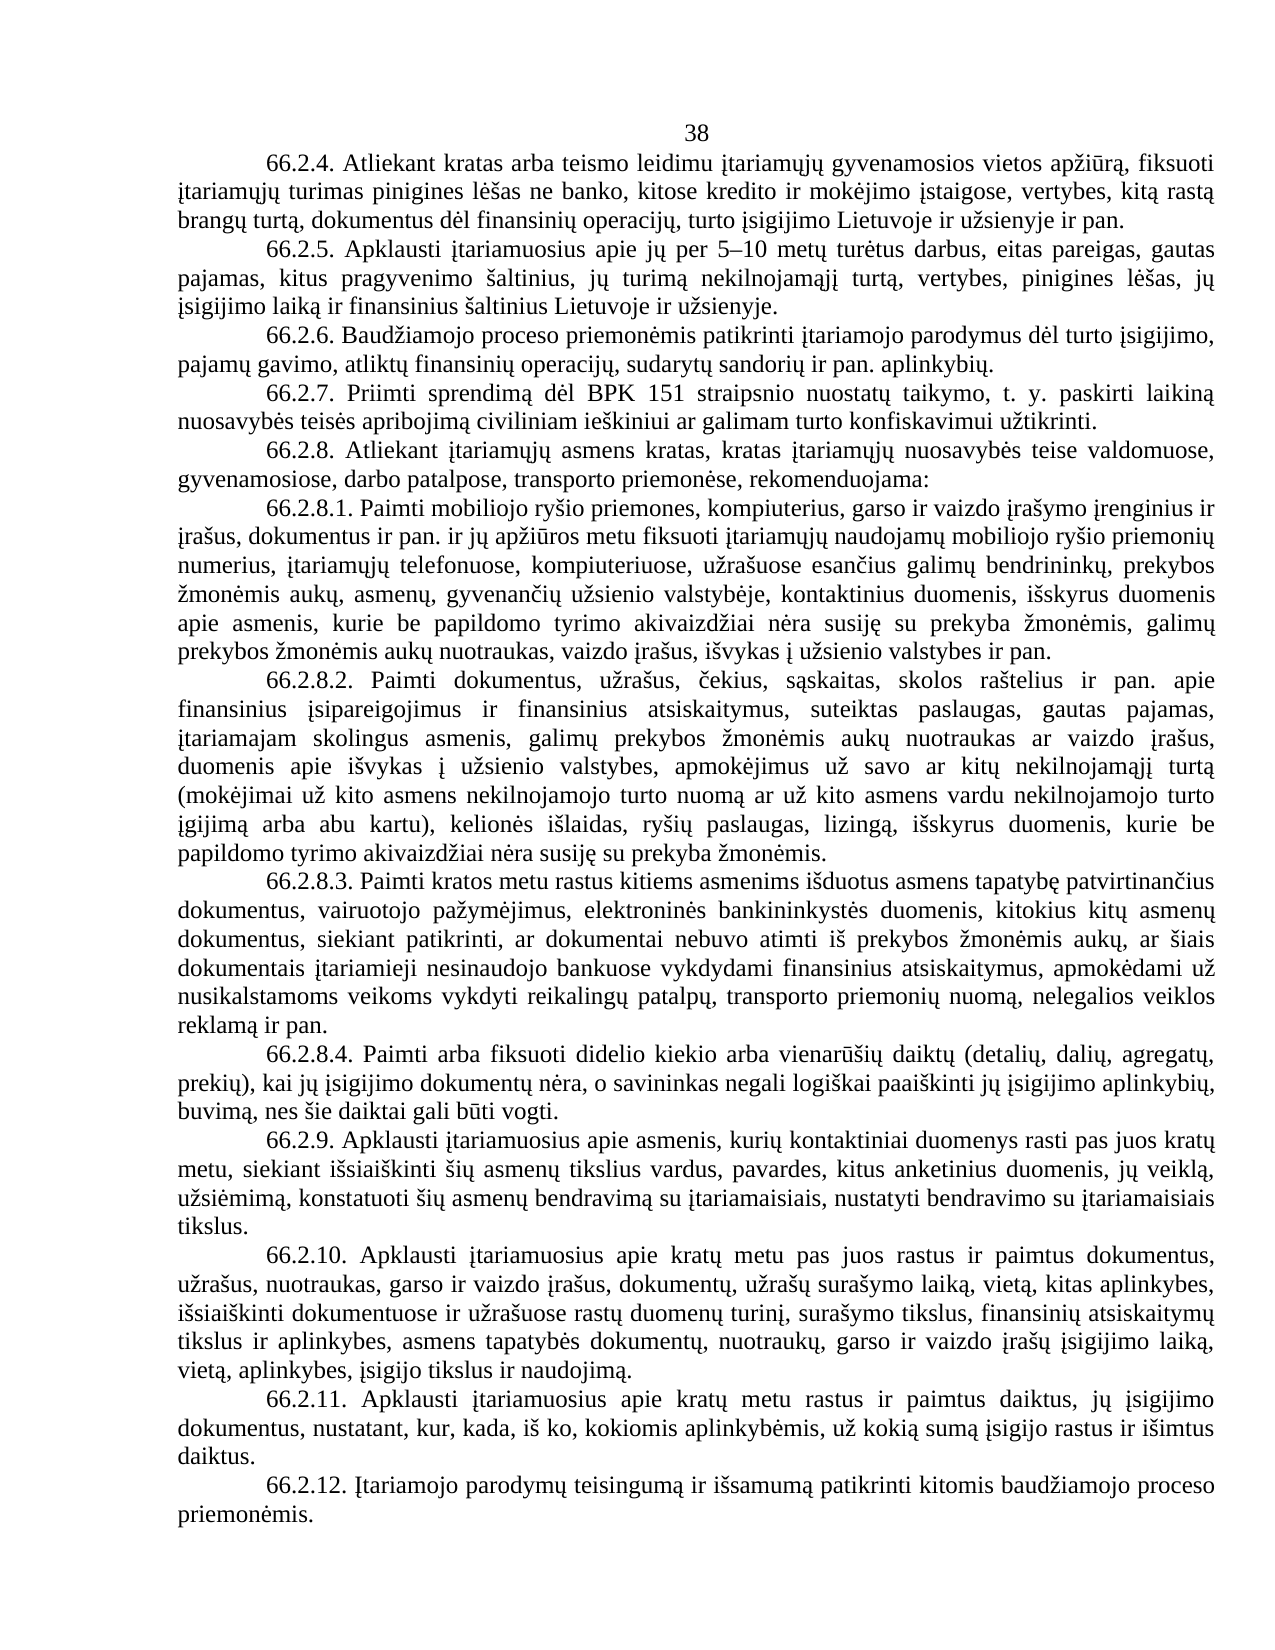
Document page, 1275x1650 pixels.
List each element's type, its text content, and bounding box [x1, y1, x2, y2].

text 66.2.10. Apklausti įtariamuosius apie kratų metu pas juos rastus ir paimtus dokumentus, užrašus, nuotraukas, garso ir vaizdo įrašus, dokumentų, užrašų surašymo laiką, vietą, kitas aplinkybes, išsiaiškinti dokumentuose ir užrašuose rastų duomenų turinį, surašymo tikslus, finansinių atsiskaitymų tikslus ir aplinkybes, asmens tapatybės dokumentų, nuotraukų, garso ir vaizdo įrašų įsigijimo laiką, vietą, aplinkybes, įsigijo tikslus ir naudojimą. [177, 1240, 1216, 1384]
text 66.2.8.3. Paimti kratos metu rastus kitiems asmenims išduotus asmens tapatybę patvirtinančius dokumentus, vairuotojo pažymėjimus, elektroninės bankininkystės duomenis, kitokius kitų asmenų dokumentus, siekiant patikrinti, ar dokumentai nebuvo atimti iš prekybos žmonėmis aukų, ar šiais dokumentais įtariamieji nesinaudojo bankuose vykdydami finansinius atsiskaitymus, apmokėdami už nusikalstamoms veikoms vykdyti reikalingų patalpų, transporto priemonių nuomą, nelegalios veiklos reklamą ir pan. [177, 866, 1216, 1039]
text 66.2.5. Apklausti įtariamuosius apie jų per 5–10 metų turėtus darbus, eitas pareigas, gautas pajamas, kitus pragyvenimo šaltinius, jų turimą nekilnojamąjį turtą, vertybes, pinigines lėšas, jų įsigijimo laiką ir finansinius šaltinius Lietuvoje ir užsienyje. [177, 234, 1216, 320]
text 66.2.9. Apklausti įtariamuosius apie asmenis, kurių kontaktiniai duomenys rasti pas juos kratų metu, siekiant išsiaiškinti šių asmenų tikslius vardus, pavardes, kitus anketinius duomenis, jų veiklą, užsiėmimą, konstatuoti šių asmenų bendravimą su įtariamaisiais, nustatyti bendravimo su įtariamaisiais tikslus. [177, 1125, 1216, 1240]
text 66.2.12. Įtariamojo parodymų teisingumą ir išsamumą patikrinti kitomis baudžiamojo proceso priemonėmis. [177, 1470, 1216, 1528]
text 66.2.8.1. Paimti mobiliojo ryšio priemones, kompiuterius, garso ir vaizdo įrašymo įrenginius ir įrašus, dokumentus ir pan. ir jų apžiūros metu fiksuoti įtariamųjų naudojamų mobiliojo ryšio priemonių numerius, įtariamųjų telefonuose, kompiuteriuose, užrašuose esančius galimų bendrininkų, prekybos žmonėmis aukų, asmenų, gyvenančių užsienio valstybėje, kontaktinius duomenis, išskyrus duomenis apie asmenis, kurie be papildomo tyrimo akivaizdžiai nėra susiję su prekyba žmonėmis, galimų prekybos žmonėmis aukų nuotraukas, vaizdo įrašus, išvykas į užsienio valstybes ir pan. [177, 493, 1216, 665]
text 66.2.7. Priimti sprendimą dėl BPK 151 straipsnio nuostatų taikymo, t. y. paskirti laikiną nuosavybės teisės apribojimą civiliniam ieškiniui ar galimam turto konfiskavimui užtikrinti. [177, 378, 1216, 435]
text 66.2.4. Atliekant kratas arba teismo leidimu įtariamųjų gyvenamosios vietos apžiūrą, fiksuoti įtariamųjų turimas pinigines lėšas ne banko, kitose kredito ir mokėjimo įstaigose, vertybes, kitą rastą brangų turtą, dokumentus dėl finansinių operacijų, turto įsigijimo Lietuvoje ir užsienyje ir pan. [177, 148, 1216, 234]
text 66.2.6. Baudžiamojo proceso priemonėmis patikrinti įtariamojo parodymus dėl turto įsigijimo, pajamų gavimo, atliktų finansinių operacijų, sudarytų sandorių ir pan. aplinkybių. [177, 320, 1216, 378]
text 66.2.8.4. Paimti arba fiksuoti didelio kiekio arba vienarūšių daiktų (detalių, dalių, agregatų, prekių), kai jų įsigijimo dokumentų nėra, o savininkas negali logiškai paaiškinti jų įsigijimo aplinkybių, buvimą, nes šie daiktai gali būti vogti. [177, 1039, 1216, 1125]
text 66.2.8.2. Paimti dokumentus, užrašus, čekius, sąskaitas, skolos raštelius ir pan. apie finansinius įsipareigojimus ir finansinius atsiskaitymus, suteiktas paslaugas, gautas pajamas, įtariamajam skolingus asmenis, galimų prekybos žmonėmis aukų nuotraukas ar vaizdo įrašus, duomenis apie išvykas į užsienio valstybes, apmokėjimus už savo ar kitų nekilnojamąjį turtą (mokėjimai už kito asmens nekilnojamojo turto nuomą ar už kito asmens vardu nekilnojamojo turto įgijimą arba abu kartu), kelionės išlaidas, ryšių paslaugas, lizingą, išskyrus duomenis, kurie be papildomo tyrimo akivaizdžiai nėra susiję su prekyba žmonėmis. [177, 665, 1216, 866]
text 66.2.11. Apklausti įtariamuosius apie kratų metu rastus ir paimtus daiktus, jų įsigijimo dokumentus, nustatant, kur, kada, iš ko, kokiomis aplinkybėmis, už kokią sumą įsigijo rastus ir išimtus daiktus. [177, 1384, 1216, 1470]
text 66.2.8. Atliekant įtariamųjų asmens kratas, kratas įtariamųjų nuosavybės teise valdomuose, gyvenamosiose, darbo patalpose, transporto priemonėse, rekomenduojama: [177, 435, 1216, 493]
